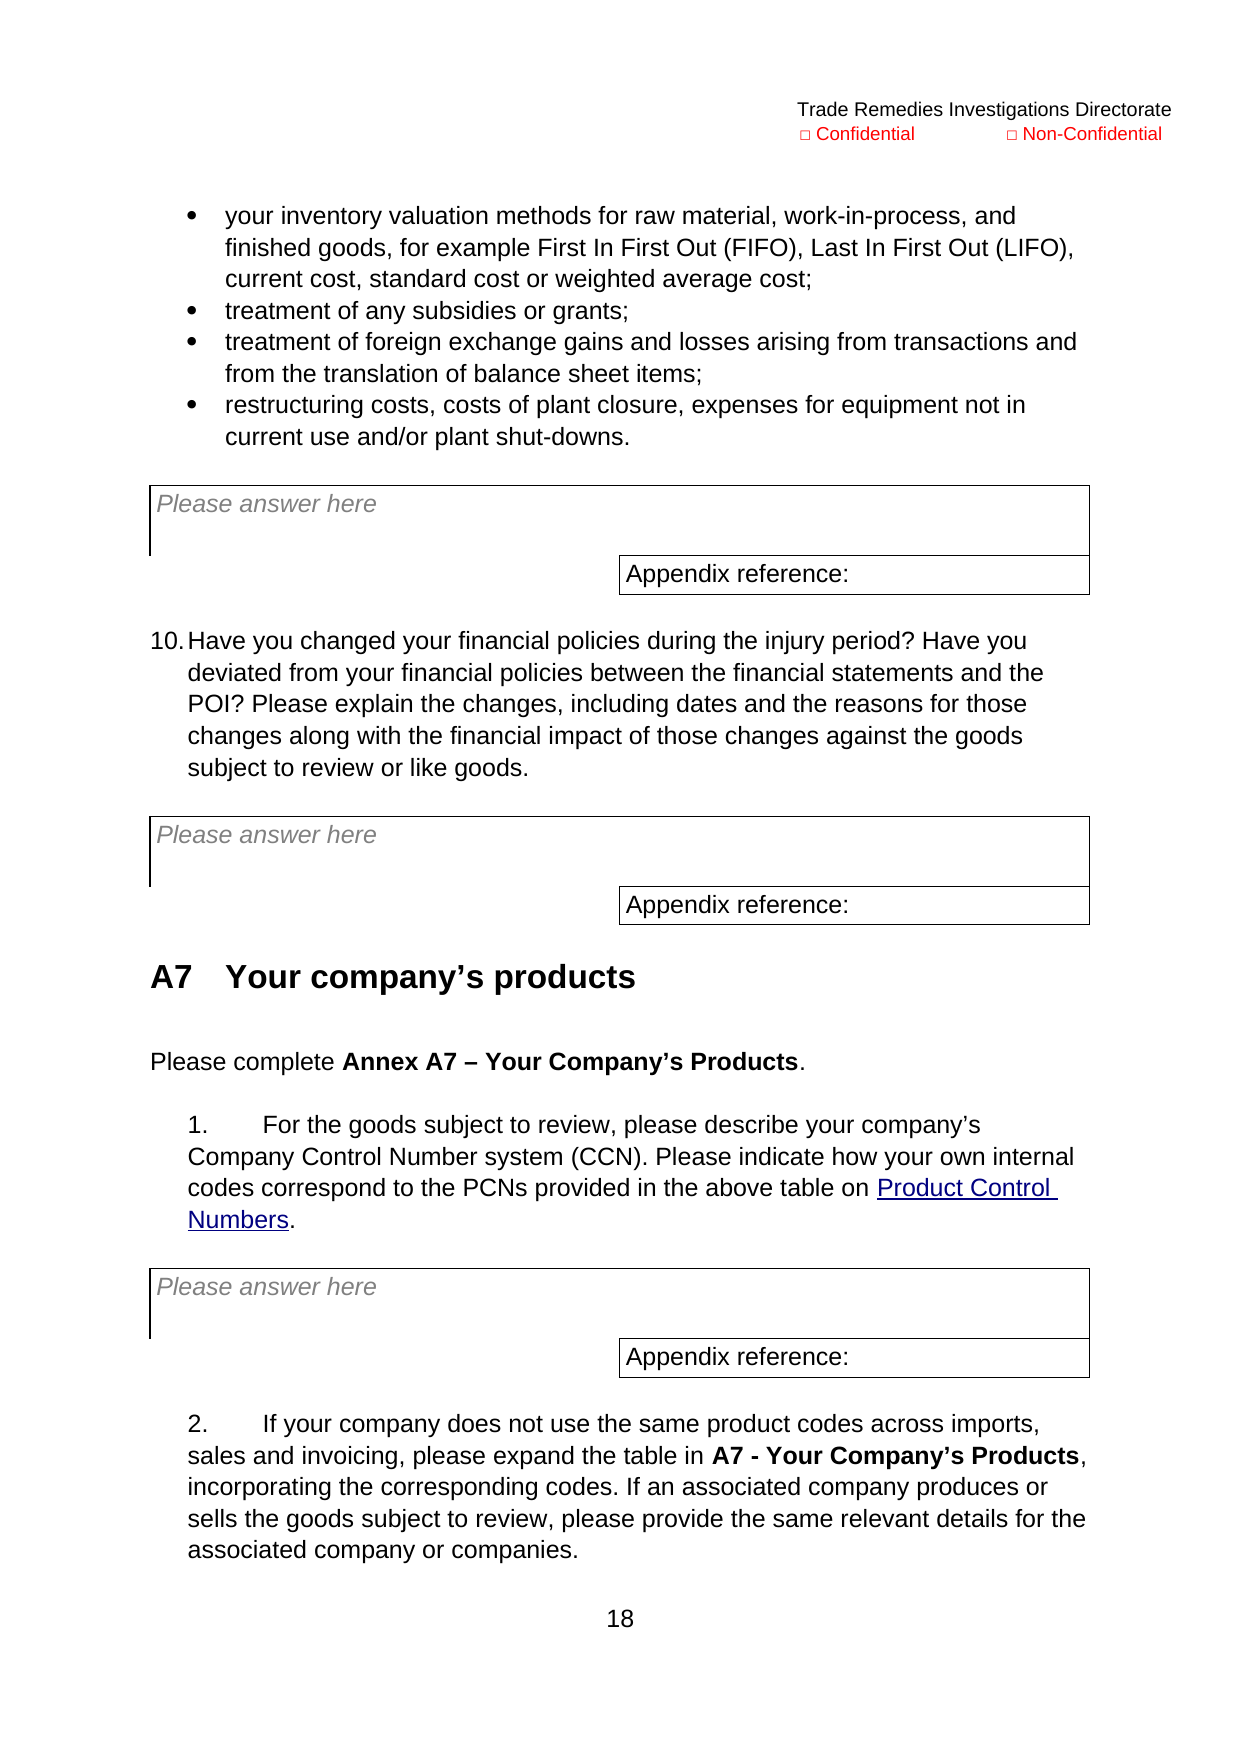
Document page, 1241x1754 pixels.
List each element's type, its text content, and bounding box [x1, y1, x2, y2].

list treatment of foreign exchange gains and losses arising from transactions and from the translation of balance sheet items; [187, 327, 1090, 388]
list your inventory valuation methods for raw material, work-in-process, and finished goods, for example First In First Out (FIFO), Last In First Out (LIFO), current cost, standard cost or weighted average cost; [187, 201, 1090, 293]
table_cell Appendix reference: [620, 556, 1089, 594]
table_cell [150, 1339, 619, 1377]
table_header Please answer here [151, 817, 1089, 886]
table_header Please answer here [151, 486, 1089, 555]
table_cell Appendix reference: [620, 1339, 1089, 1377]
list If your company does not use the same product codes across imports, sales and invoicing, please expand the table in A7 - Your Company’s Products, incorporating the corresponding codes. If an associated company produces or sells the goods subject to review, please provide the same relevant details for the associated company or companies. [187, 1409, 1090, 1564]
subtitle A7 Your company’s products [150, 957, 1090, 995]
list Have you changed your financial policies during the injury period? Have you deviated from your financial policies between the financial statements and the POI? Please explain the changes, including dates and the reasons for those changes along with the financial impact of those changes against the goods subject to review or like goods. [150, 626, 1090, 781]
table_header Please answer here [151, 1269, 1089, 1338]
table_cell [150, 887, 619, 924]
list For the goods subject to review, please describe your company’s Company Control Number system (CCN). Please indicate how your own internal codes correspond to the PCNs provided in the above table on Product Control Numbers. [187, 1110, 1090, 1234]
table_cell [150, 556, 619, 594]
text Please complete Annex A7 – Your Company’s Products. [150, 1047, 1090, 1076]
list restructuring costs, costs of plant closure, expenses for equipment not in current use and/or plant shut-downs. [187, 391, 1090, 451]
list treatment of any subsidies or grants; [187, 296, 1090, 324]
table_cell Appendix reference: [620, 887, 1089, 924]
